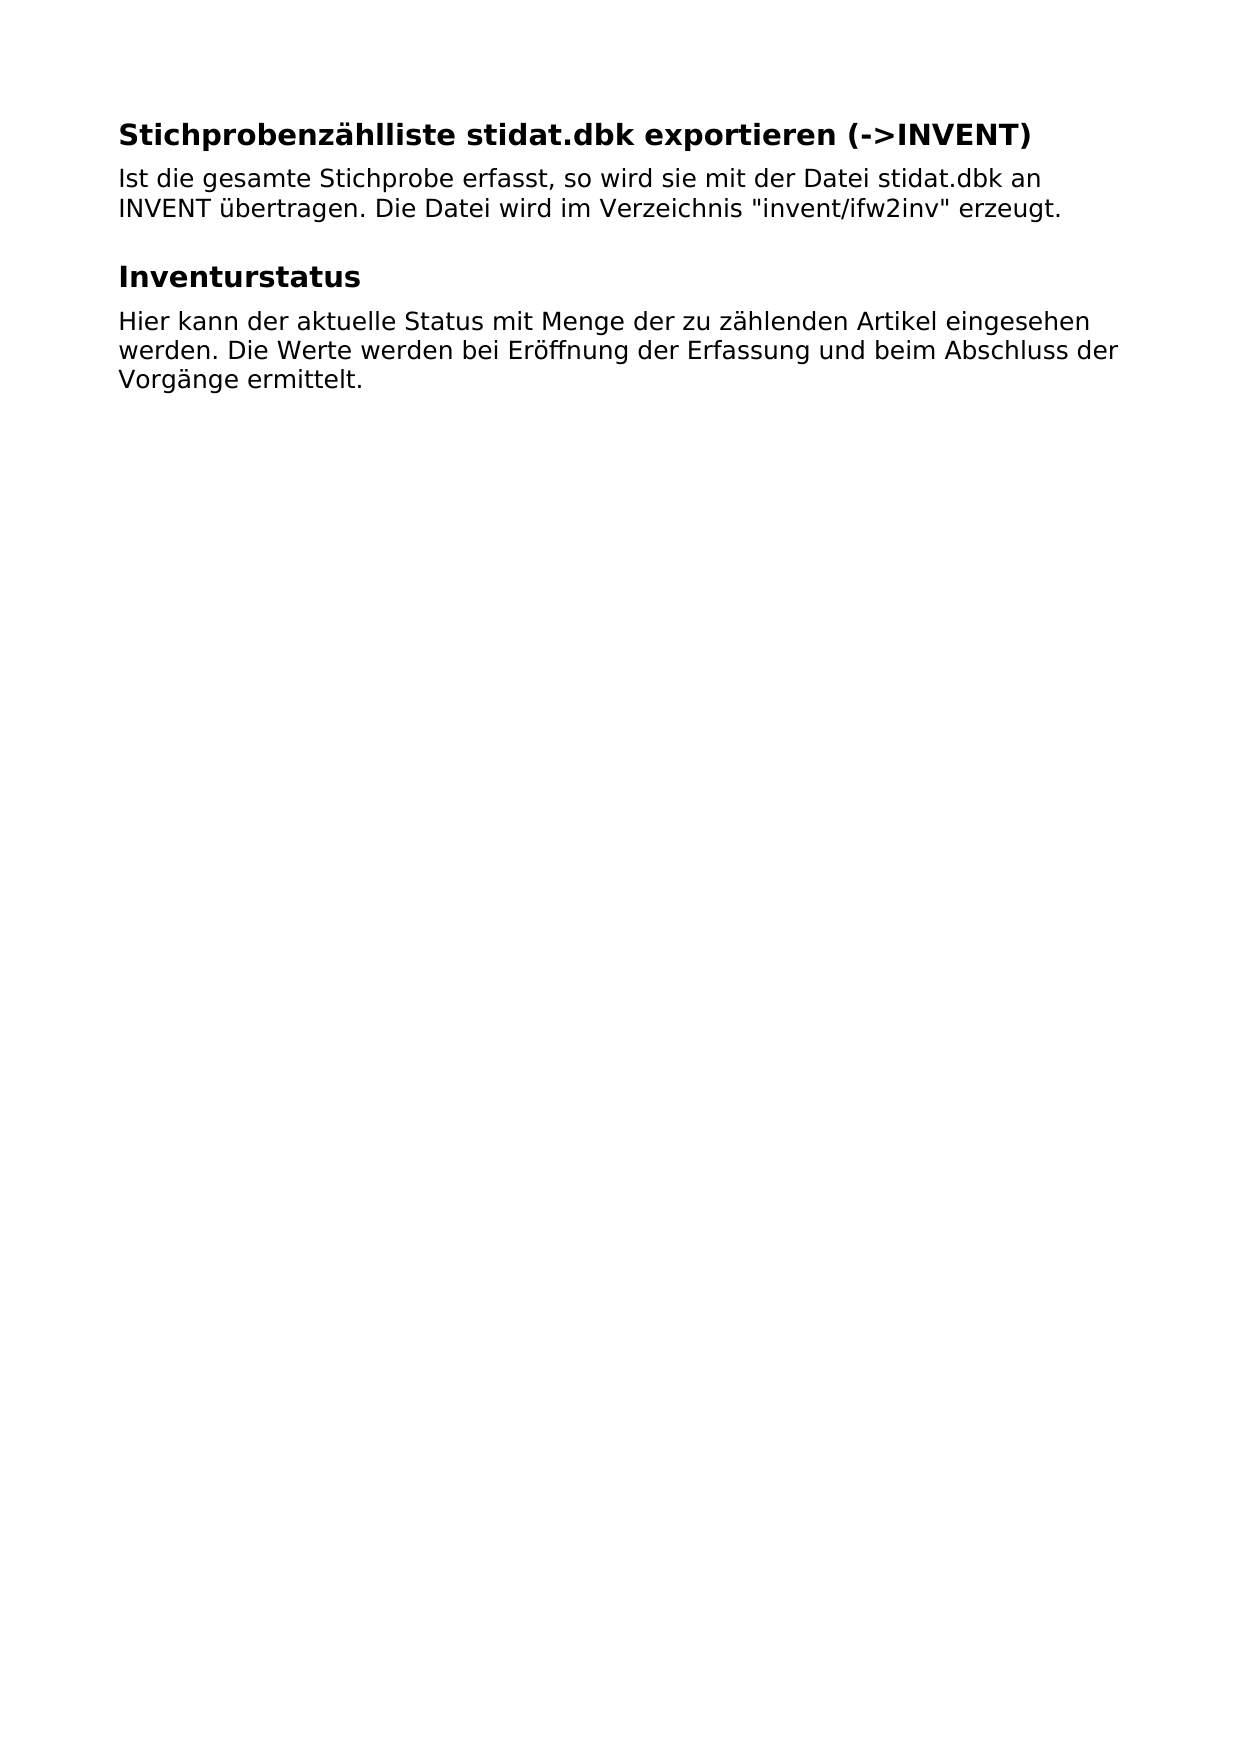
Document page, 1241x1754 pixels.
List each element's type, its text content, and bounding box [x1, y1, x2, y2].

subtitle Inventurstatus [118, 260, 1122, 294]
text Ist die gesamte Stichprobe erfasst, so wird sie mit der Datei stidat.dbk an INVENT übertragen. Die Datei wird im Verzeichnis "invent/ifw2inv" erzeugt. [118, 164, 1122, 223]
subtitle Stichprobenzählliste stidat.dbk exportieren (->INVENT) [118, 118, 1122, 152]
text Hier kann der aktuelle Status mit Menge der zu zählenden Artikel eingesehen werden. Die Werte werden bei Eröffnung der Erfassung und beim Abschluss der Vorgänge ermittelt. [118, 307, 1122, 394]
